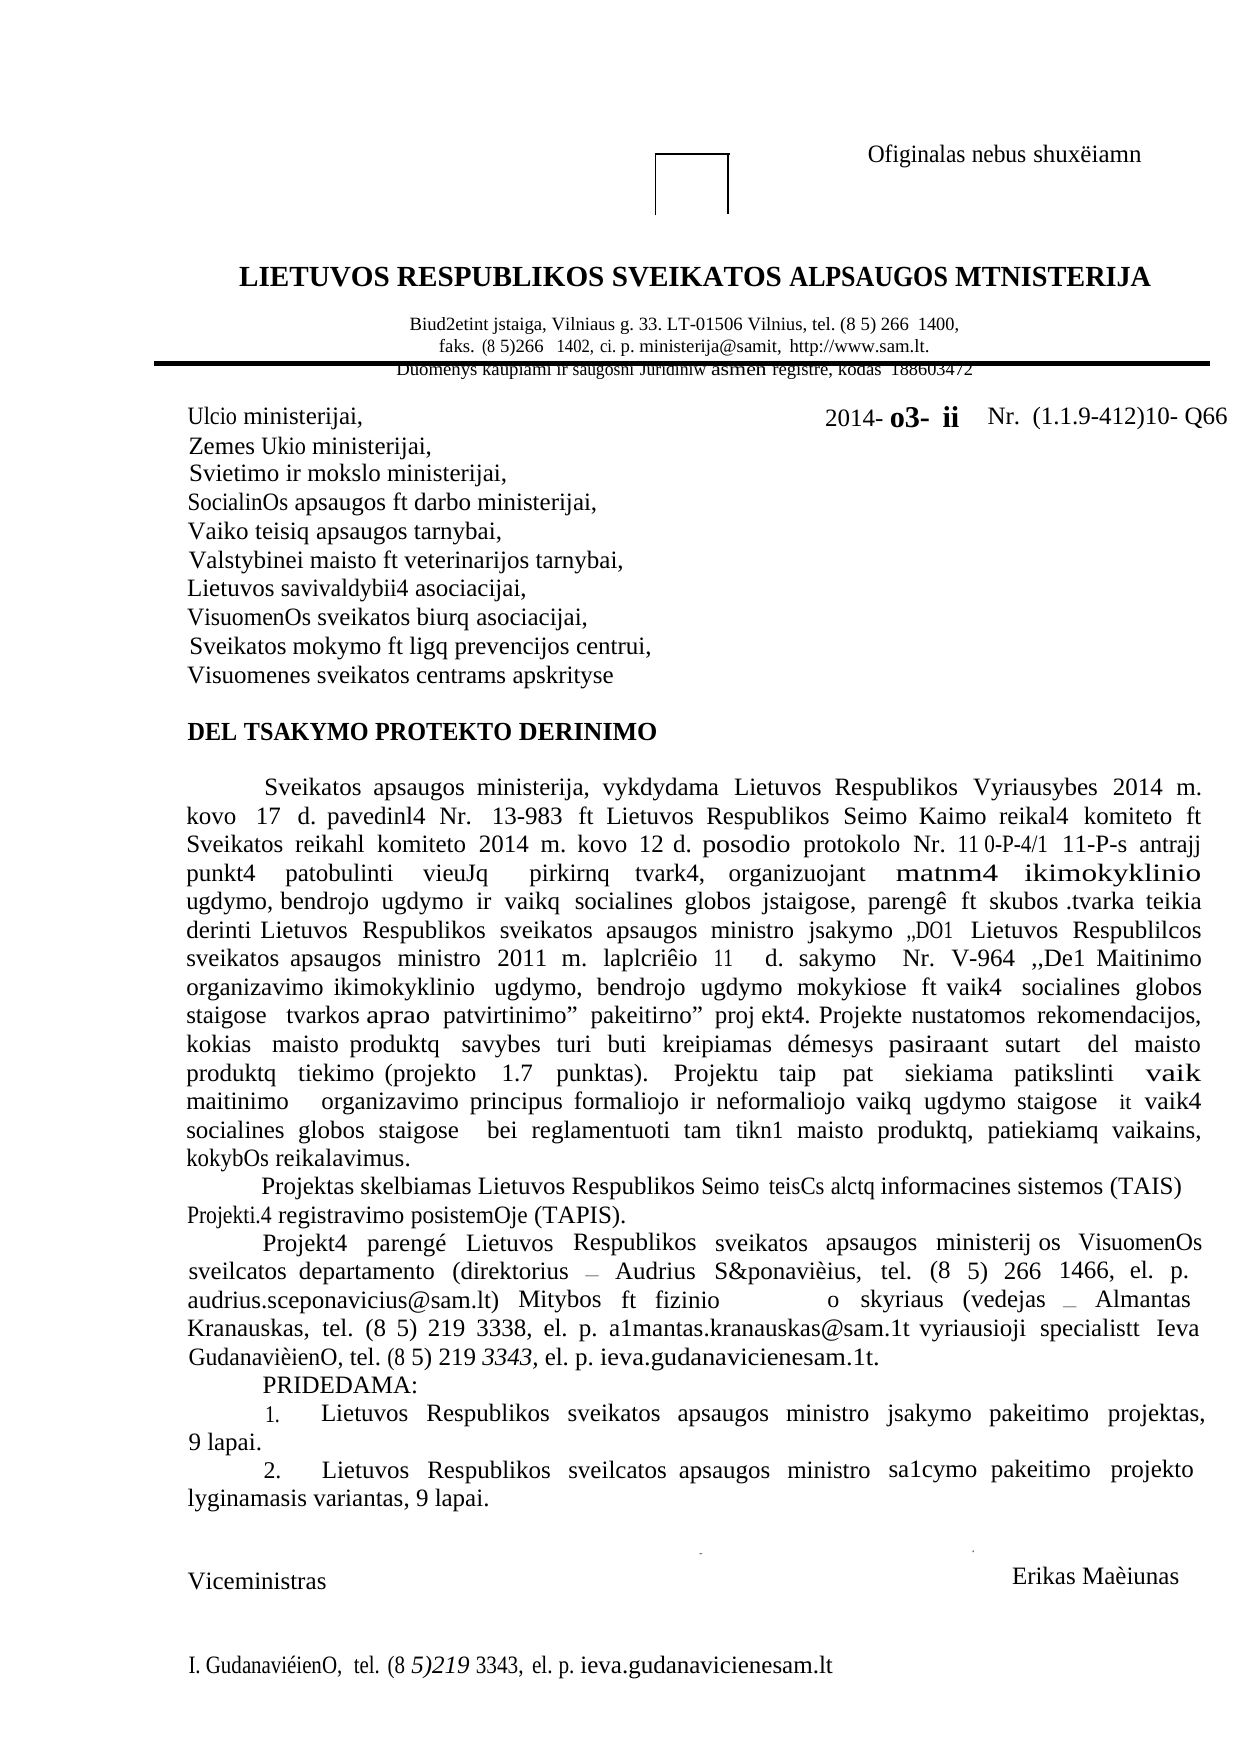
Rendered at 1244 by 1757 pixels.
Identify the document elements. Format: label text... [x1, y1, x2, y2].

text Sveikatos mokymo ft ligq prevencijos centrui, Visuomenes sveikatos centrams apskrityse [187, 631, 658, 688]
text Sveikatos apsaugos ministerija, vykdydama Lietuvos Respublikos Vyriausybes 2014 m. kovo 17 d. pavedinl4 Nr. 13-983 ft Lietuvos Respublikos Seimo Kaimo reikal4 komiteto ft Sveikatos reikahl komiteto 2014 m. kovo 12 d. posodio protokolo Nr. 11 0-P-4/1 11-P-s antrajj punkt4 patobulinti vieuJq pirkirnq tvark4, organizuojant matnm4 ikimokyklinio ugdymo, bendrojo ugdymo ir vaikq socialines globos jstaigose, parengê ft skubos .tvarka teikia derinti Lietuvos Respublikos sveikatos apsaugos ministro jsakymo ,,DO1 Lietuvos Respublilcos sveikatos apsaugos ministro 2011 m. laplcriêio 11 d. sakymo Nr. V-964 ,,De1 Maitinimo organizavimo ikimokyklinio ugdymo, bendrojo ugdymo mokykiose ft vaik4 socialines globos staigose tvarkos aprao patvirtinimo” pakeitirno” proj ekt4. Projekte nustatomos rekomendacijos, kokias maisto produktq savybes turi buti kreipiamas démesys pasiraant sutart del maisto produktq tiekimo (projekto 1.7 punktas). Projektu taip pat siekiama patikslinti vaik maitinimo organizavimo principus formaliojo ir neformaliojo vaikq ugdymo staigose it vaik4 socialines globos staigose bei reglamentuoti tam tikn1 maisto produktq, patiekiamq vaikains, kokybOs reikalavimus. [186, 773, 1202, 1172]
text LIETUVOS RESPUBLIKOS SVEIKATOS ALPSAUGOS MTNISTERIJA [231, 259, 1159, 293]
text Erikas Maèiunas [1012, 1561, 1239, 1590]
text DEL TSAKYMO PROTEKTO DERINIMO [187, 716, 1239, 746]
text Ulcio ministerijai, 2014- o3- ii Nr. (1.1.9-412)10- Q66 [187, 399, 1239, 434]
text Svietimo ir mokslo ministerijai, SocialinOs apsaugos ft darbo ministerijai, Vaiko teisiq apsaugos tarnybai, [187, 459, 607, 545]
text Ofiginalas nebus shuxëiamn [868, 139, 1239, 168]
text Valstybinei maisto ft veterinarijos tarnybai, Lietuvos savivaldybii4 asociacijai, VisuomenOs sveikatos biurq asociacijai, [187, 545, 632, 631]
text Viceministras [187, 1566, 334, 1595]
text GudanavièienO, tel. (8 5) 219 3343, el. p. ieva.gudanavicienesam.1t. [188, 1342, 1239, 1370]
text Projekti.4 registravimo posistemOje (TAPIS). [187, 1200, 1239, 1229]
text Kranauskas, tel. (8 5) 219 3338, el. p. a1mantas.kranauskas@sam.1t vyriausioji specialistt Ieva [187, 1314, 1239, 1342]
text Duomenys kaupiami ir saugosni Juridiniw asmen registre, kodas 188603472 [390, 366, 510, 379]
text Duomenys kaupiami ir saugosni Juridiniw asmen registre, kodas 188603472 [512, 366, 978, 379]
text - ‘ [699, 1550, 974, 1558]
text Biud2etint jstaiga, Vilniaus g. 33. LT-01506 Vilnius, tel. (8 5) 266 1400, faks. (8 5)266 1402, ci. p. ministerija@samit, http://www.sam.lt. [406, 313, 962, 357]
text Zemes Ukio ministerijai, [188, 434, 1239, 459]
text 9 lapai. [188, 1427, 261, 1456]
text lyginamasis variantas, 9 lapai. [187, 1483, 1239, 1511]
text Projektas skelbiamas Lietuvos Respublikos Seimo teisCs alctq informacines sistemos (TAIS) [261, 1172, 1239, 1200]
text I. GudanaviéienO, tel. (8 5)219 3343, el. p. ieva.gudanavicienesam.lt [188, 1650, 1239, 1678]
text PRIDEDAMA: [262, 1370, 1239, 1399]
text 1. Lietuvos Respublikos sveikatos apsaugos ministro jsakymo pakeitimo projektas, [265, 1399, 1239, 1427]
text audrius.sceponavicius@sam.lt) Mitybos ft fizinio o skyriaus (vedejas — Almantas [187, 1285, 1239, 1314]
text Projekt4 parengé Lietuvos Respublikos sveikatos apsaugos ministerij os VisuomenOs sveilcatos departamento (direktorius — Audrius S&ponavièius, tel. (8 5) 266 1466, el. p. [188, 1229, 1202, 1285]
text 2. Lietuvos Respublikos sveilcatos apsaugos ministro sa1cymo pakeitimo projekto [263, 1454, 1239, 1483]
